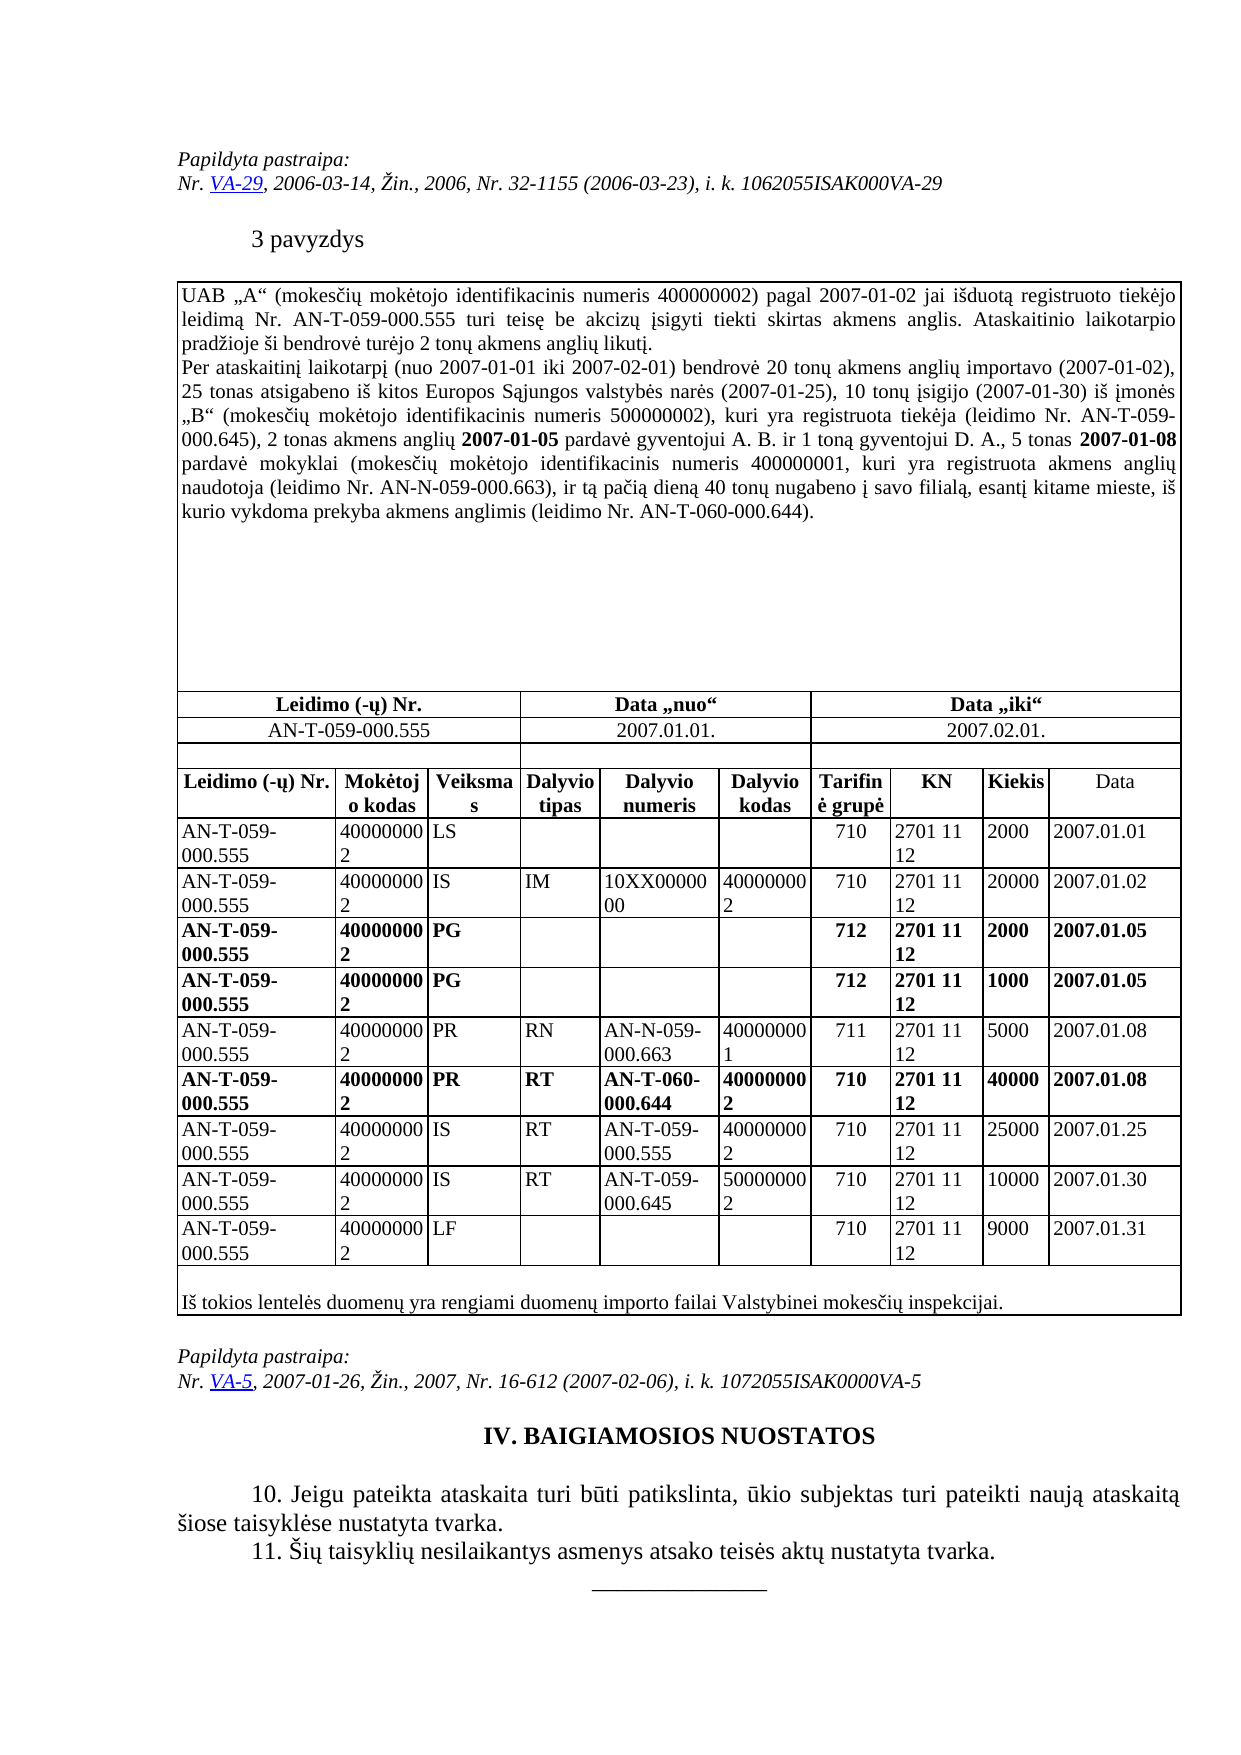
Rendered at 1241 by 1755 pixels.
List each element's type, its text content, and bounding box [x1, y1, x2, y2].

table_cell [720, 918, 810, 966]
table_cell 10000 [984, 1167, 1048, 1215]
table_cell [720, 819, 810, 867]
table_cell Dalyvio kodas [720, 769, 810, 817]
table_cell 2007.01.01. [521, 718, 810, 742]
table_cell 710 [812, 1167, 890, 1215]
table_cell AN-T-059-000.555 [178, 1067, 335, 1115]
table_cell 2000 [984, 819, 1048, 867]
table_cell PG [429, 968, 520, 1016]
table_cell 710 [812, 819, 890, 867]
table_cell [601, 819, 718, 867]
table_cell Iš tokios lentelės duomenų yra rengiami duomenų importo failai Valstybinei mokesčių inspekcijai. [178, 1266, 1180, 1314]
table_cell 2701 11 12 [891, 968, 982, 1016]
table_cell Data [1050, 769, 1180, 817]
text 11. Šių taisyklių nesilaikantys asmenys atsako teisės aktų nustatyta tvarka. [177, 1536, 1181, 1565]
table_cell [720, 1216, 810, 1264]
table_cell 2007.01.08 [1050, 1067, 1180, 1115]
table_cell 2007.02.01. [812, 718, 1180, 742]
table_cell Dalyvio tipas [521, 769, 599, 817]
table_cell [812, 744, 1180, 768]
table_cell [601, 1216, 718, 1264]
table_cell 711 [812, 1018, 890, 1066]
table_cell RN [521, 1018, 599, 1066]
table_cell RT [521, 1067, 599, 1115]
table_cell PG [429, 918, 520, 966]
table_cell Data „nuo“ [521, 692, 810, 716]
table_cell Tarifinė grupė [812, 769, 890, 817]
text Nr. VA-29, 2006-03-14, Žin., 2006, Nr. 32-1155 (2006-03-23), i. k. 1062055ISAK000VA-29 [177, 171, 1181, 195]
table_cell 400000002 [336, 1067, 427, 1115]
table_cell 2000 [984, 918, 1048, 966]
table_cell 400000002 [336, 968, 427, 1016]
table_cell AN-T-059-000.555 [178, 1117, 335, 1165]
table_cell 2007.01.01 [1050, 819, 1180, 867]
table_cell LS [429, 819, 520, 867]
table_cell [521, 968, 599, 1016]
table_cell AN-T-059-000.555 [178, 718, 520, 742]
table_cell 400000002 [336, 1167, 427, 1215]
text 10. Jeigu pateikta ataskaita turi būti patikslinta, ūkio subjektas turi pateikti naują ataskaitą šiose taisyklėse nustatyta tvarka. [177, 1479, 1181, 1536]
table_cell AN-T-059-000.555 [178, 1018, 335, 1066]
table_cell 2007.01.25 [1050, 1117, 1180, 1165]
table_cell AN-T-060-000.644 [601, 1067, 718, 1115]
table_cell 1000 [984, 968, 1048, 1016]
table_cell [720, 968, 810, 1016]
table_cell AN-T-059-000.555 [178, 819, 335, 867]
table_cell 2701 11 12 [891, 918, 982, 966]
table_cell LF [429, 1216, 520, 1264]
table_cell 2701 11 12 [891, 869, 982, 917]
text Papildyta pastraipa: [177, 147, 1181, 171]
table_cell 2701 11 12 [891, 1117, 982, 1165]
table_cell 10XX0000000 [601, 869, 718, 917]
table_cell 400000002 [720, 1117, 810, 1165]
table_cell IS [429, 1117, 520, 1165]
table_cell [521, 1216, 599, 1264]
table_cell IS [429, 1167, 520, 1215]
table_cell 5000 [984, 1018, 1048, 1066]
table_cell 2701 11 12 [891, 819, 982, 867]
table_cell 2007.01.02 [1050, 869, 1180, 917]
table_cell 2007.01.08 [1050, 1018, 1180, 1066]
table_cell Data „iki“ [812, 692, 1180, 716]
table_cell 25000 [984, 1117, 1048, 1165]
table_cell PR [429, 1067, 520, 1115]
table_cell 400000002 [336, 1117, 427, 1165]
table_cell KN [891, 769, 982, 817]
table_cell 712 [812, 968, 890, 1016]
table_cell 9000 [984, 1216, 1048, 1264]
table_cell 400000002 [720, 1067, 810, 1115]
text ______________ [177, 1565, 1181, 1594]
table_cell 710 [812, 1216, 890, 1264]
table_cell 710 [812, 1117, 890, 1165]
table_cell 400000002 [336, 1018, 427, 1066]
table_cell 710 [812, 1067, 890, 1115]
table_cell PR [429, 1018, 520, 1066]
table_cell Dalyvio numeris [601, 769, 718, 817]
table_cell 712 [812, 918, 890, 966]
table_cell [521, 744, 810, 768]
text 3 pavyzdys [177, 224, 1181, 252]
table_cell Mokėtojo kodas [336, 769, 427, 817]
table_cell 710 [812, 869, 890, 917]
table_cell 2701 11 12 [891, 1167, 982, 1215]
table_cell AN-T-059-000.555 [178, 869, 335, 917]
table_cell 40000 [984, 1067, 1048, 1115]
table_cell 400000002 [336, 819, 427, 867]
table_cell [521, 819, 599, 867]
table_cell RT [521, 1167, 599, 1215]
table_cell Kiekis [984, 769, 1048, 817]
table_cell [601, 918, 718, 966]
table_cell 400000002 [720, 869, 810, 917]
table_cell [178, 744, 520, 768]
table_cell Veiksmas [429, 769, 520, 817]
table_cell IM [521, 869, 599, 917]
table_cell AN-T-059-000.555 [178, 1167, 335, 1215]
table_cell 400000001 [720, 1018, 810, 1066]
table_cell [521, 918, 599, 966]
table_cell RT [521, 1117, 599, 1165]
table_cell IS [429, 869, 520, 917]
table_cell 2701 11 12 [891, 1018, 982, 1066]
table_cell [601, 968, 718, 1016]
table_cell Leidimo (-ų) Nr. [178, 692, 520, 716]
table_cell AN-T-059-000.555 [601, 1117, 718, 1165]
table_cell 2007.01.05 [1050, 918, 1180, 966]
table_cell AN-T-059-000.555 [178, 1216, 335, 1264]
table_cell 20000 [984, 869, 1048, 917]
table_cell AN-T-059-000.555 [178, 968, 335, 1016]
table_cell 2007.01.30 [1050, 1167, 1180, 1215]
text Papildyta pastraipa: [177, 1344, 1181, 1368]
table_cell 400000002 [336, 869, 427, 917]
table_cell 2701 11 12 [891, 1216, 982, 1264]
table_cell 2701 11 12 [891, 1067, 982, 1115]
table_cell 2007.01.05 [1050, 968, 1180, 1016]
table_cell 400000002 [336, 918, 427, 966]
table_header UAB „A“ (mokesčių mokėtojo identifikacinis numeris 400000002) pagal 2007-01-02 jai išduotą registruoto tiekėjo leidimą Nr. AN-T-059-000.555 turi teisę be akcizų įsigyti tiekti skirtas akmens anglis. Ataskaitinio laikotarpio pradžioje ši bendrovė turėjo 2 tonų akmens anglių likutį. Per ataskaitinį laikotarpį (nuo 2007-01-01 iki 2007-02-01) bendrovė 20 tonų akmens anglių importavo (2007-01-02), 25 tonas atsigabeno iš kitos Europos Sąjungos valstybės narės (2007-01-25), 10 tonų įsigijo (2007-01-30) iš įmonės „B“ (mokesčių mokėtojo identifikacinis numeris 500000002), kuri yra registruota tiekėja (leidimo Nr. AN-T-059-000.645), 2 tonas akmens anglių 2007-01-05 pardavė gyventojui A. B. ir 1 toną gyventojui D. A., 5 tonas 2007-01-08 pardavė mokyklai (mokesčių mokėtojo identifikacinis numeris 400000001, kuri yra registruota akmens anglių naudotoja (leidimo Nr. AN-N-059-000.663), ir tą pačią dieną 40 tonų nugabeno į savo filialą, esantį kitame mieste, iš kurio vykdoma prekyba akmens anglimis (leidimo Nr. AN-T-060-000.644). [178, 283, 1180, 691]
table_cell Leidimo (-ų) Nr. [178, 769, 335, 817]
table_cell 2007.01.31 [1050, 1216, 1180, 1264]
table_cell 400000002 [336, 1216, 427, 1264]
table_cell AN-T-059-000.645 [601, 1167, 718, 1215]
table_cell 500000002 [720, 1167, 810, 1215]
text IV. BAIGIAMOSIOS NUOSTATOS [177, 1421, 1181, 1450]
table_cell AN-T-059-000.555 [178, 918, 335, 966]
table_cell AN-N-059-000.663 [601, 1018, 718, 1066]
text Nr. VA-5, 2007-01-26, Žin., 2007, Nr. 16-612 (2007-02-06), i. k. 1072055ISAK0000VA-5 [177, 1368, 1181, 1393]
